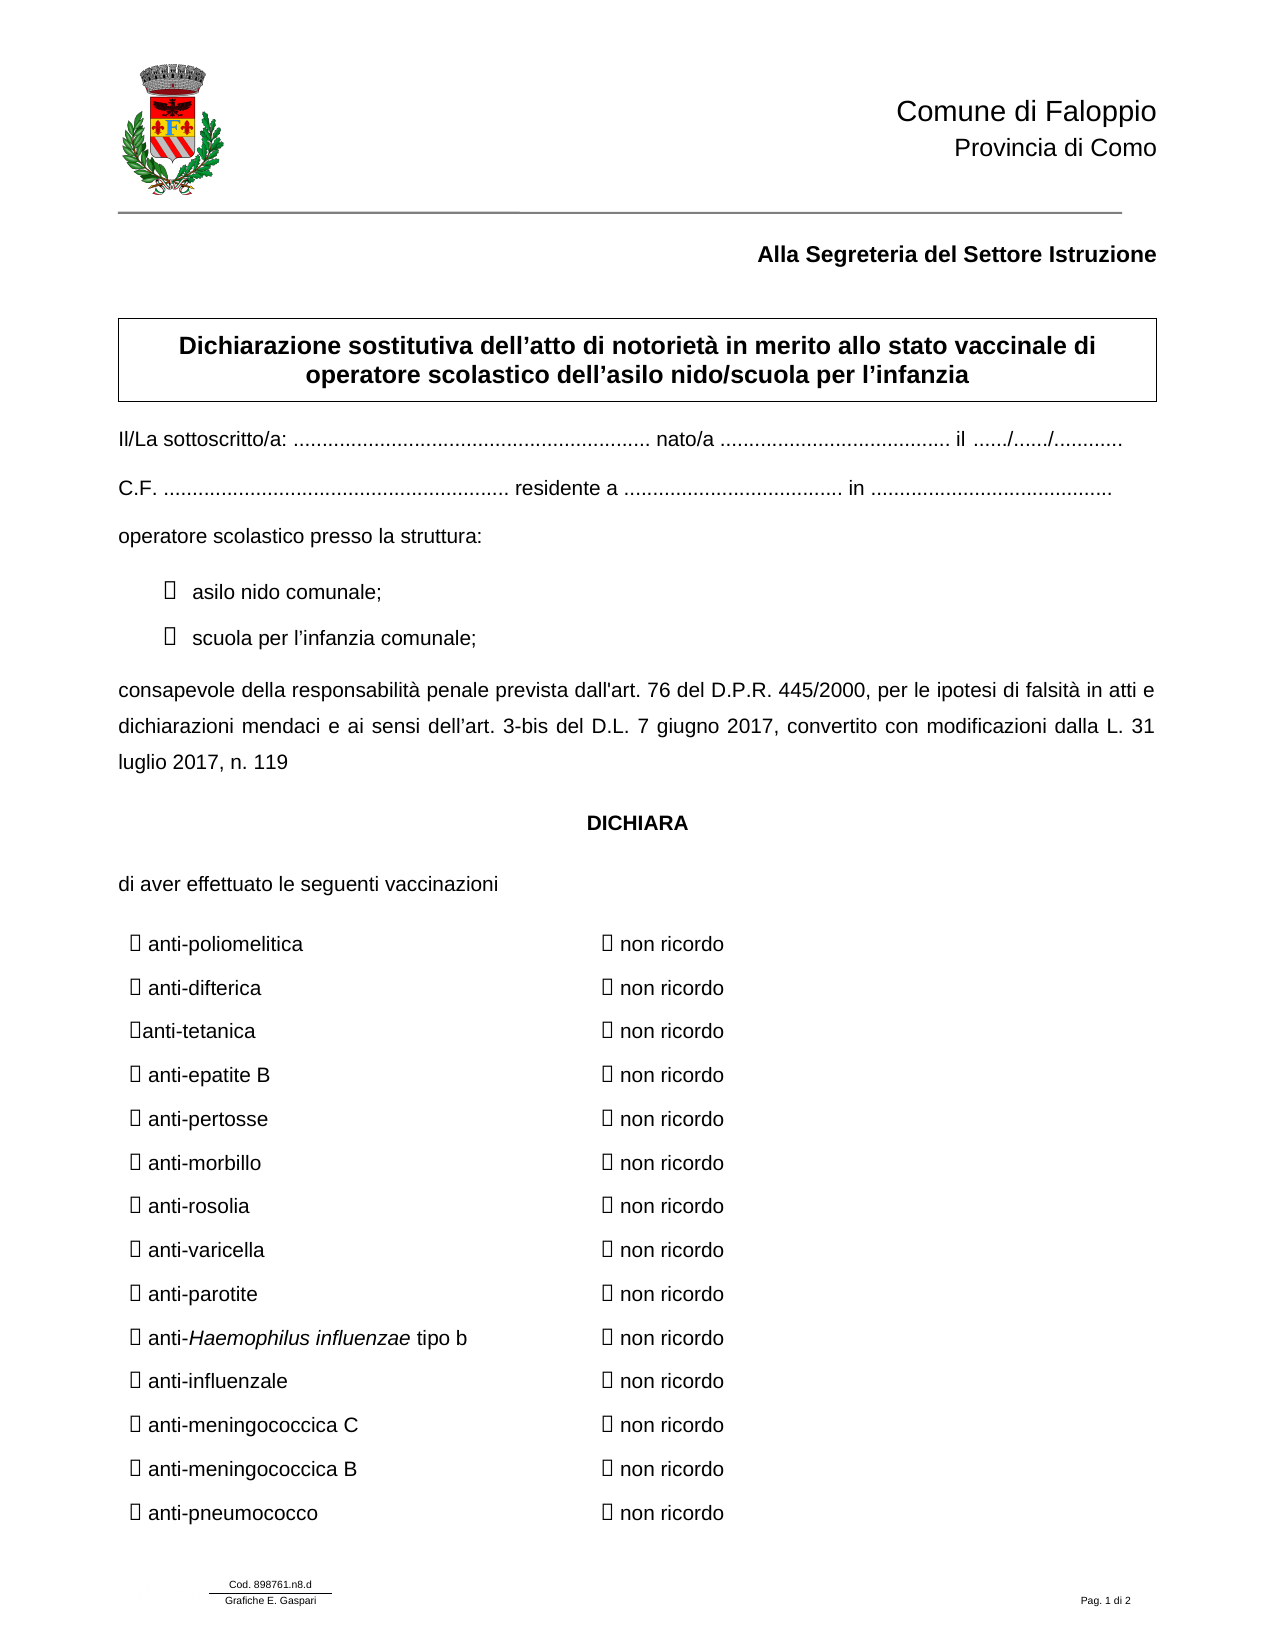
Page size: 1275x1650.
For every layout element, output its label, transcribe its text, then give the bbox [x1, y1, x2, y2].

text Alla Segreteria del Settore Istruzione [118, 241, 1157, 267]
table_cell  anti-Haemophilus influenzae tipo b [117, 1314, 589, 1358]
table_cell  non ricordo [589, 1446, 1156, 1489]
table_cell  non ricordo [589, 964, 1156, 1008]
table_cell  anti-influenzale [117, 1358, 589, 1402]
table_cell  anti-pneumococco [117, 1489, 589, 1533]
table_cell  anti-pertosse [117, 1096, 589, 1139]
table_cell  non ricordo [589, 1314, 1156, 1358]
table_cell  anti-meningococcica B [117, 1446, 589, 1489]
table_cell  anti-epatite B [117, 1052, 589, 1096]
text operatore scolastico presso la struttura: [118, 524, 1157, 548]
picture [122, 64, 224, 195]
text  asilo nido comunale; [162, 572, 1157, 606]
table_header Dichiarazione sostitutiva dell’atto di notorietà in merito allo stato vaccinale di operatore scolastico dell’asilo nido/scuola per l’infanzia [119, 319, 1156, 401]
table_cell anti-tetanica [117, 1008, 589, 1052]
table_cell  anti-difterica [117, 964, 589, 1008]
table_header  anti-poliomelitica [117, 921, 589, 964]
table_cell  non ricordo [589, 1008, 1156, 1052]
table_cell  non ricordo [589, 1183, 1156, 1227]
table_cell  anti-morbillo [117, 1139, 589, 1183]
text di aver effettuato le seguenti vaccinazioni [118, 872, 1157, 896]
table_cell  non ricordo [589, 1052, 1156, 1096]
table_cell  non ricordo [589, 1139, 1156, 1183]
text Provincia di Como [224, 133, 1157, 162]
table_cell  anti-meningococcica C [117, 1402, 589, 1446]
text Il/La sottoscritto/a: .............................................................. nato/a ........................................ il ....../....../............ [118, 427, 1157, 451]
table_cell  non ricordo [589, 1402, 1156, 1446]
text C.F. ............................................................ residente a ...................................... in .......................................... [118, 475, 1157, 499]
text  scuola per l’infanzia comunale; [162, 619, 1157, 653]
text consapevole della responsabilità penale prevista dall'art. 76 del D.P.R. 445/2000, per le ipotesi di falsità in atti e dichiarazioni mendaci e ai sensi dell’art. 3-bis del D.L. 7 giugno 2017, convertito con modificazioni dalla L. 31 luglio 2017, n. 119 [118, 678, 1157, 774]
table_cell  anti-rosolia [117, 1183, 589, 1227]
table_header  non ricordo [589, 921, 1156, 964]
table_cell  anti-parotite [117, 1271, 589, 1314]
table_cell  non ricordo [589, 1489, 1156, 1533]
table_cell  non ricordo [589, 1096, 1156, 1139]
table_cell  non ricordo [589, 1227, 1156, 1271]
text DICHIARA [118, 811, 1157, 835]
text Comune di Faloppio [224, 94, 1157, 128]
table_cell  anti-varicella [117, 1227, 589, 1271]
table_cell  non ricordo [589, 1271, 1156, 1314]
table_cell  non ricordo [589, 1358, 1156, 1402]
